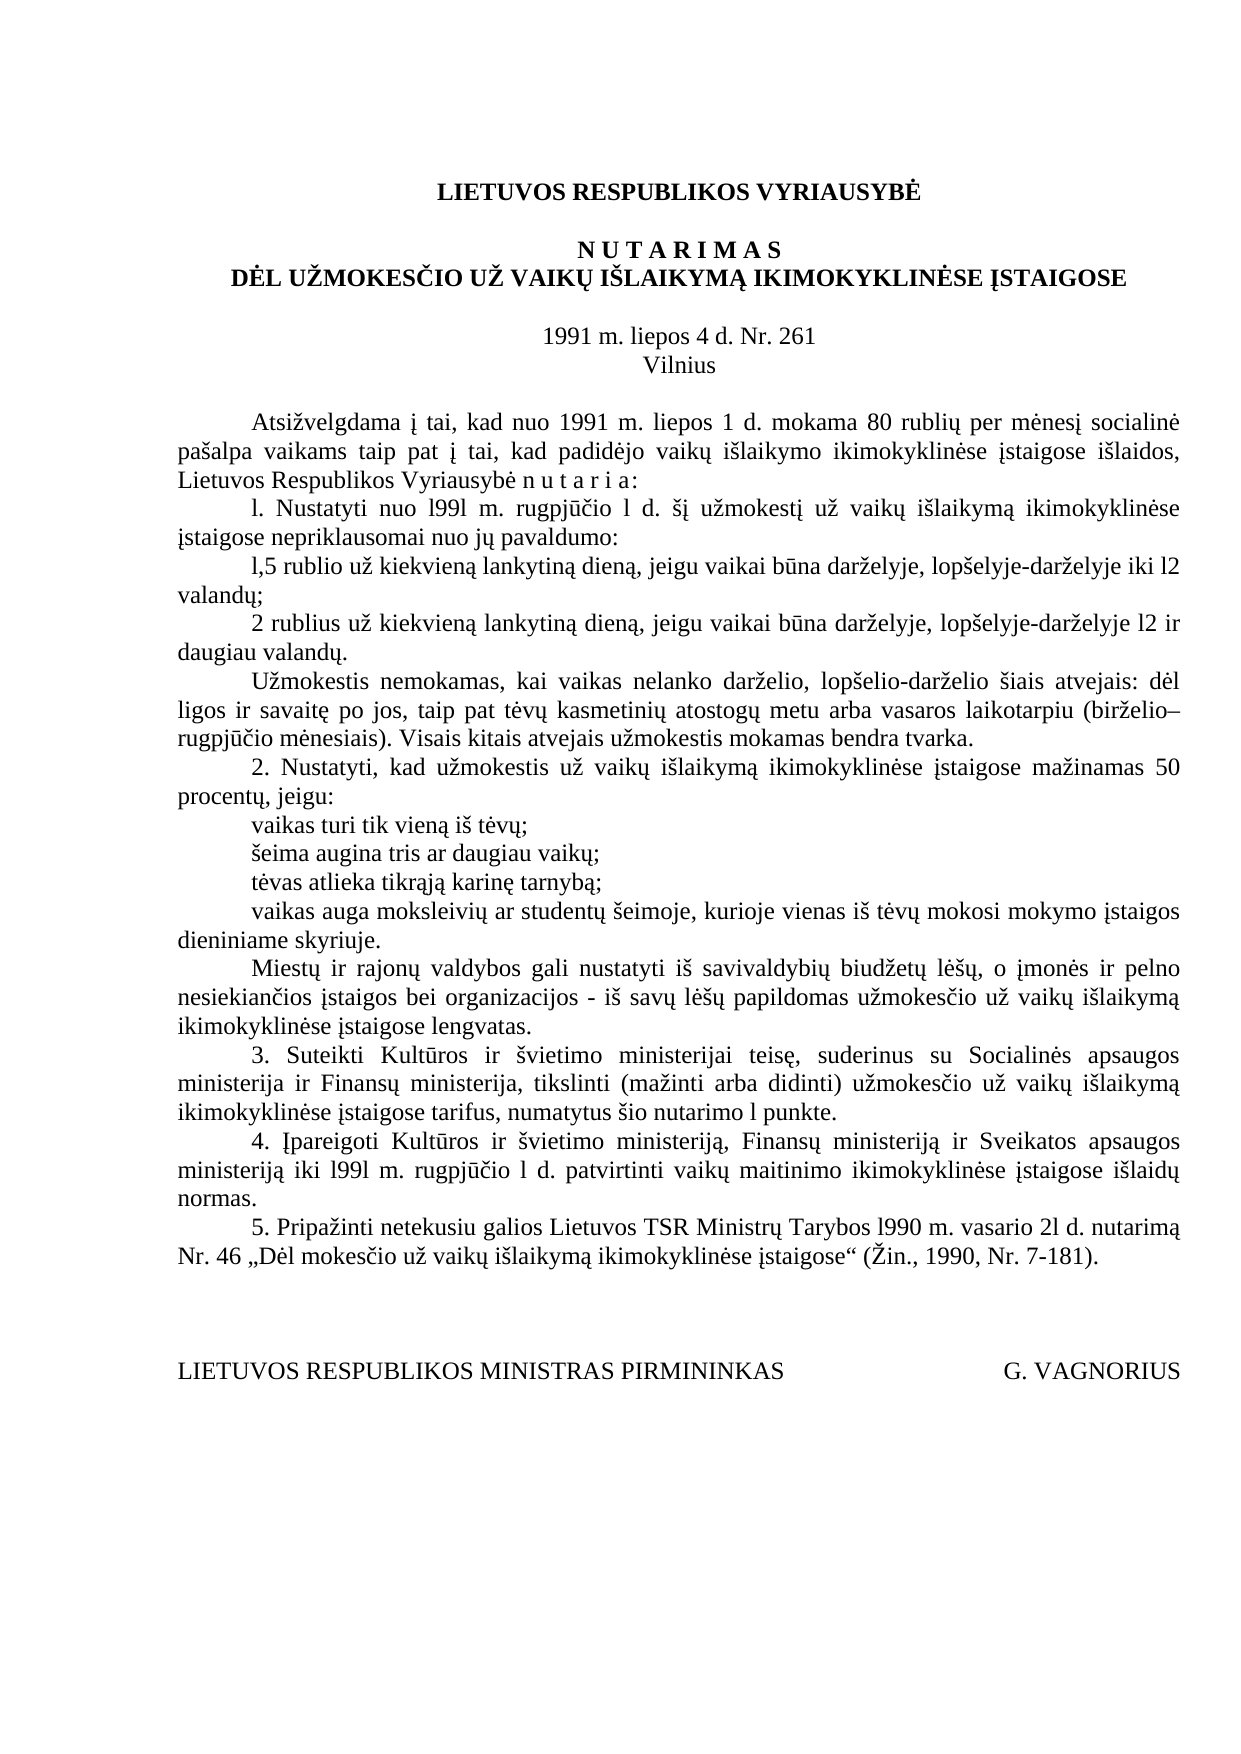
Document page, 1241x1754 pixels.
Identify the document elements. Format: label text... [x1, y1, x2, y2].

text šeima augina tris ar daugiau vaikų; [177, 838, 1181, 867]
text tėvas atlieka tikrąją karinę tarnybą; [177, 867, 1181, 896]
text N U T A R I M A S [177, 235, 1181, 263]
text LIETUVOS RESPUBLIKOS VYRIAUSYBĖ [177, 177, 1181, 206]
text vaikas turi tik vieną iš tėvų; [177, 810, 1181, 838]
text 4. Įpareigoti Kultūros ir švietimo ministeriją, Finansų ministeriją ir Sveikatos apsaugos ministeriją iki l99l m. rugpjūčio l d. patvirtinti vaikų maitinimo ikimokyklinėse įstaigose išlaidų normas. [177, 1126, 1181, 1212]
text 5. Pripažinti netekusiu galios Lietuvos TSR Ministrų Tarybos l990 m. vasario 2l d. nutarimą Nr. 46 „Dėl mokesčio už vaikų išlaikymą ikimokyklinėse įstaigose“ (Žin., 1990, Nr. 7-181). [177, 1212, 1181, 1270]
text 1991 m. liepos 4 d. Nr. 261 [177, 321, 1181, 350]
text DĖL UŽMOKESČIO UŽ VAIKŲ IŠLAIKYMĄ IKIMOKYKLINĖSE ĮSTAIGOSE [177, 263, 1181, 292]
text 2. Nustatyti, kad užmokestis už vaikų išlaikymą ikimokyklinėse įstaigose mažinamas 50 procentų, jeigu: [177, 752, 1181, 810]
text l. Nustatyti nuo l99l m. rugpjūčio l d. šį užmokestį už vaikų išlaikymą ikimokyklinėse įstaigose nepriklausomai nuo jų pavaldumo: [177, 493, 1181, 551]
text Užmokestis nemokamas, kai vaikas nelanko darželio, lopšelio-darželio šiais atvejais: dėl ligos ir savaitę po jos, taip pat tėvų kasmetinių atostogų metu arba vasaros laikotarpiu (birželio–rugpjūčio mėnesiais). Visais kitais atvejais užmokestis mokamas bendra tvarka. [177, 666, 1181, 752]
text Vilnius [177, 350, 1181, 378]
text Miestų ir rajonų valdybos gali nustatyti iš savivaldybių biudžetų lėšų, o įmonės ir pelno nesiekiančios įstaigos bei organizacijos - iš savų lėšų papildomas užmokesčio už vaikų išlaikymą ikimokyklinėse įstaigose lengvatas. [177, 953, 1181, 1040]
text 2 rublius už kiekvieną lankytiną dieną, jeigu vaikai būna darželyje, lopšelyje-darželyje l2 ir daugiau valandų. [177, 608, 1181, 666]
text l,5 rublio už kiekvieną lankytiną dieną, jeigu vaikai būna darželyje, lopšelyje-darželyje iki l2 valandų; [177, 551, 1181, 608]
text Atsižvelgdama į tai, kad nuo 1991 m. liepos 1 d. mokama 80 rublių per mėnesį socialinė pašalpa vaikams taip pat į tai, kad padidėjo vaikų išlaikymo ikimokyklinėse įstaigose išlaidos, Lietuvos Respublikos Vyriausybė nutaria: [177, 407, 1181, 493]
text LIETUVOS RESPUBLIKOS MINISTRAS PIRMININKAS G. VAGNORIUS [177, 1356, 1181, 1385]
text vaikas auga moksleivių ar studentų šeimoje, kurioje vienas iš tėvų mokosi mokymo įstaigos dieniniame skyriuje. [177, 896, 1181, 953]
text 3. Suteikti Kultūros ir švietimo ministerijai teisę, suderinus su Socialinės apsaugos ministerija ir Finansų ministerija, tikslinti (mažinti arba didinti) užmokesčio už vaikų išlaikymą ikimokyklinėse įstaigose tarifus, numatytus šio nutarimo l punkte. [177, 1040, 1181, 1126]
